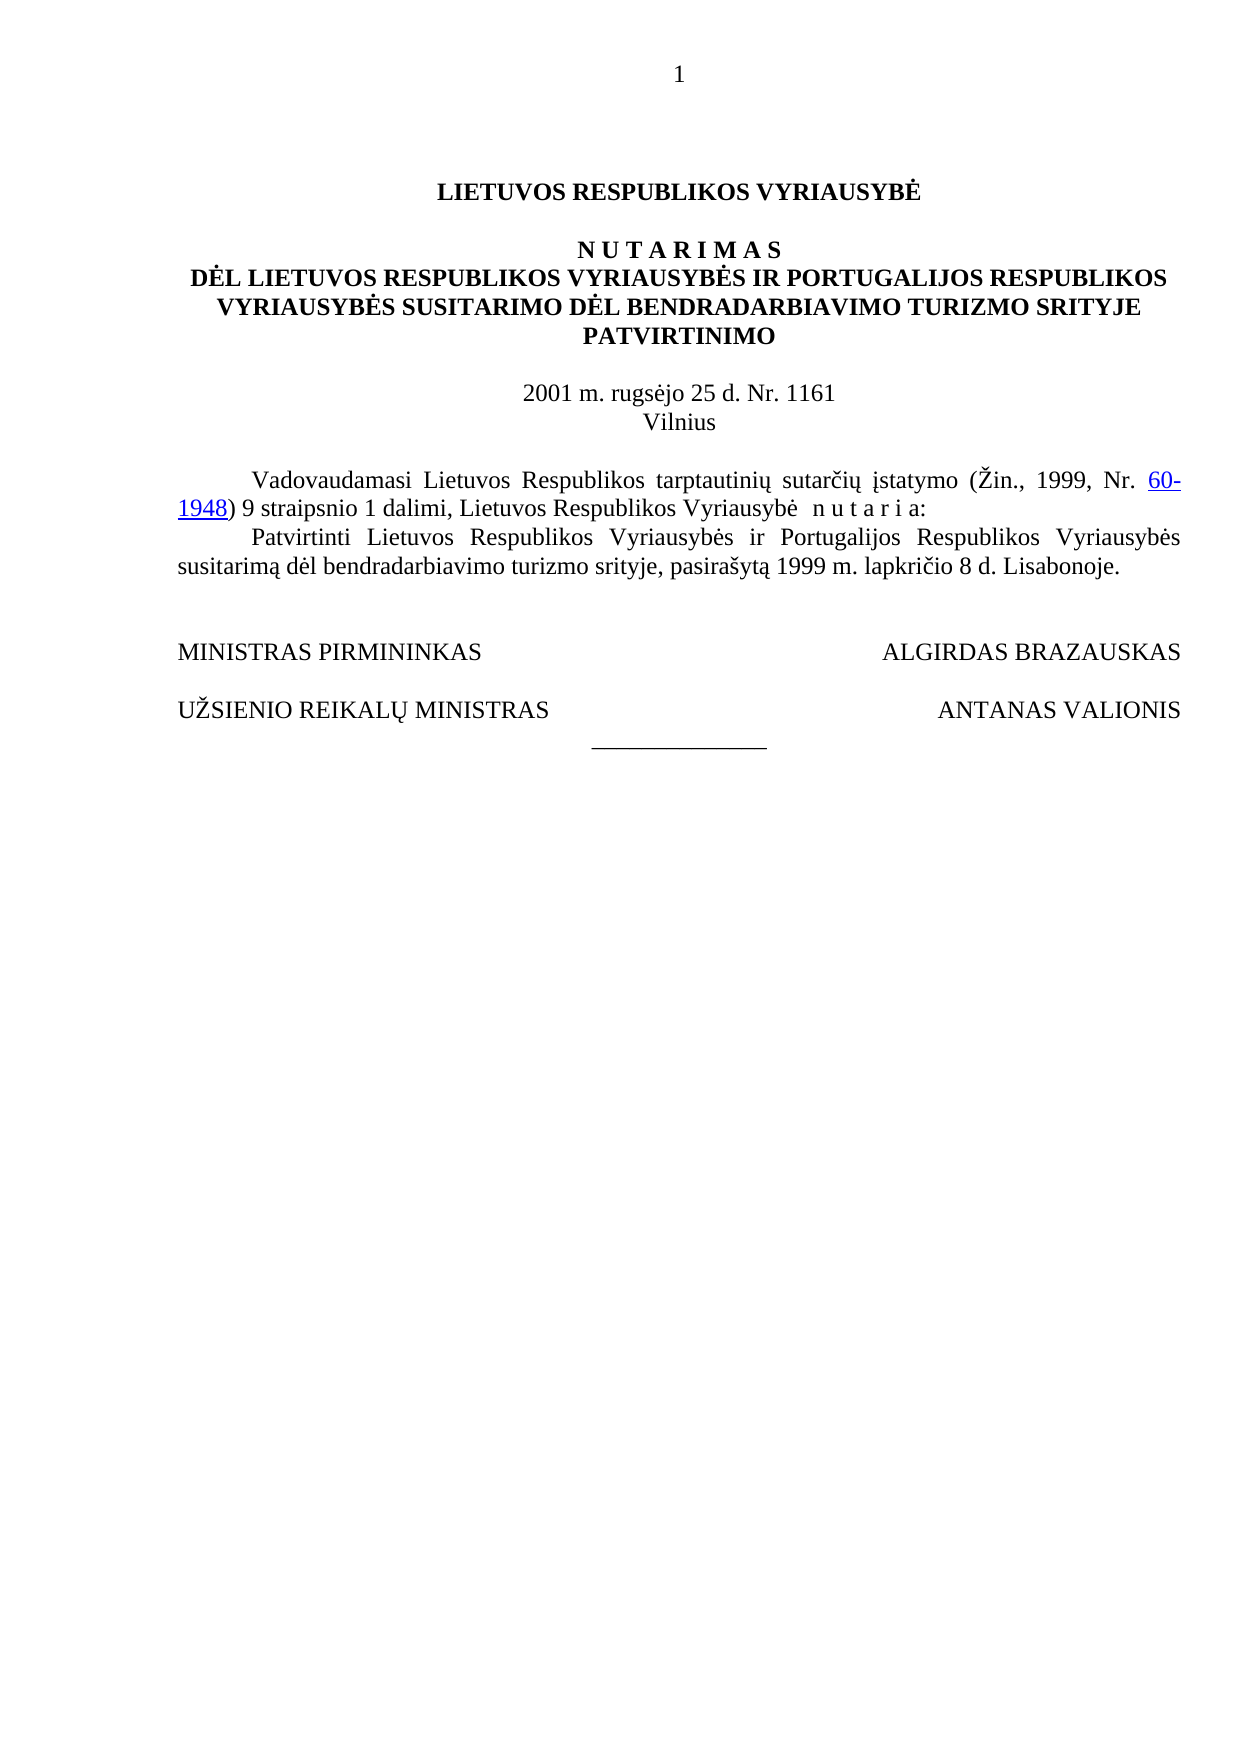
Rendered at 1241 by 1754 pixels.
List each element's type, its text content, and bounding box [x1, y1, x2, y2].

text DĖL LIETUVOS RESPUBLIKOS VYRIAUSYBĖS IR PORTUGALIJOS RESPUBLIKOS VYRIAUSYBĖS SUSITARIMO DĖL BENDRADARBIAVIMO TURIZMO SRITYJE PATVIRTINIMO [177, 263, 1181, 350]
text Vilnius [177, 407, 1181, 436]
text N U T A R I M A S [177, 235, 1181, 263]
text 2001 m. rugsėjo 25 d. Nr. 1161 [177, 378, 1181, 407]
text MINISTRAS PIRMININKAS ALGIRDAS BRAZAUSKAS [177, 637, 1181, 666]
text Vadovaudamasi Lietuvos Respublikos tarptautinių sutarčių įstatymo (Žin., 1999, Nr. 60-1948) 9 straipsnio 1 dalimi, Lietuvos Respublikos Vyriausybė nutaria: [177, 465, 1181, 522]
text Patvirtinti Lietuvos Respublikos Vyriausybės ir Portugalijos Respublikos Vyriausybės susitarimą dėl bendradarbiavimo turizmo srityje, pasirašytą 1999 m. lapkričio 8 d. Lisabonoje. [177, 522, 1181, 580]
text LIETUVOS RESPUBLIKOS VYRIAUSYBĖ [177, 177, 1181, 206]
text UŽSIENIO REIKALŲ MINISTRAS ANTANAS VALIONIS [177, 695, 1181, 723]
text ______________ [177, 723, 1181, 752]
